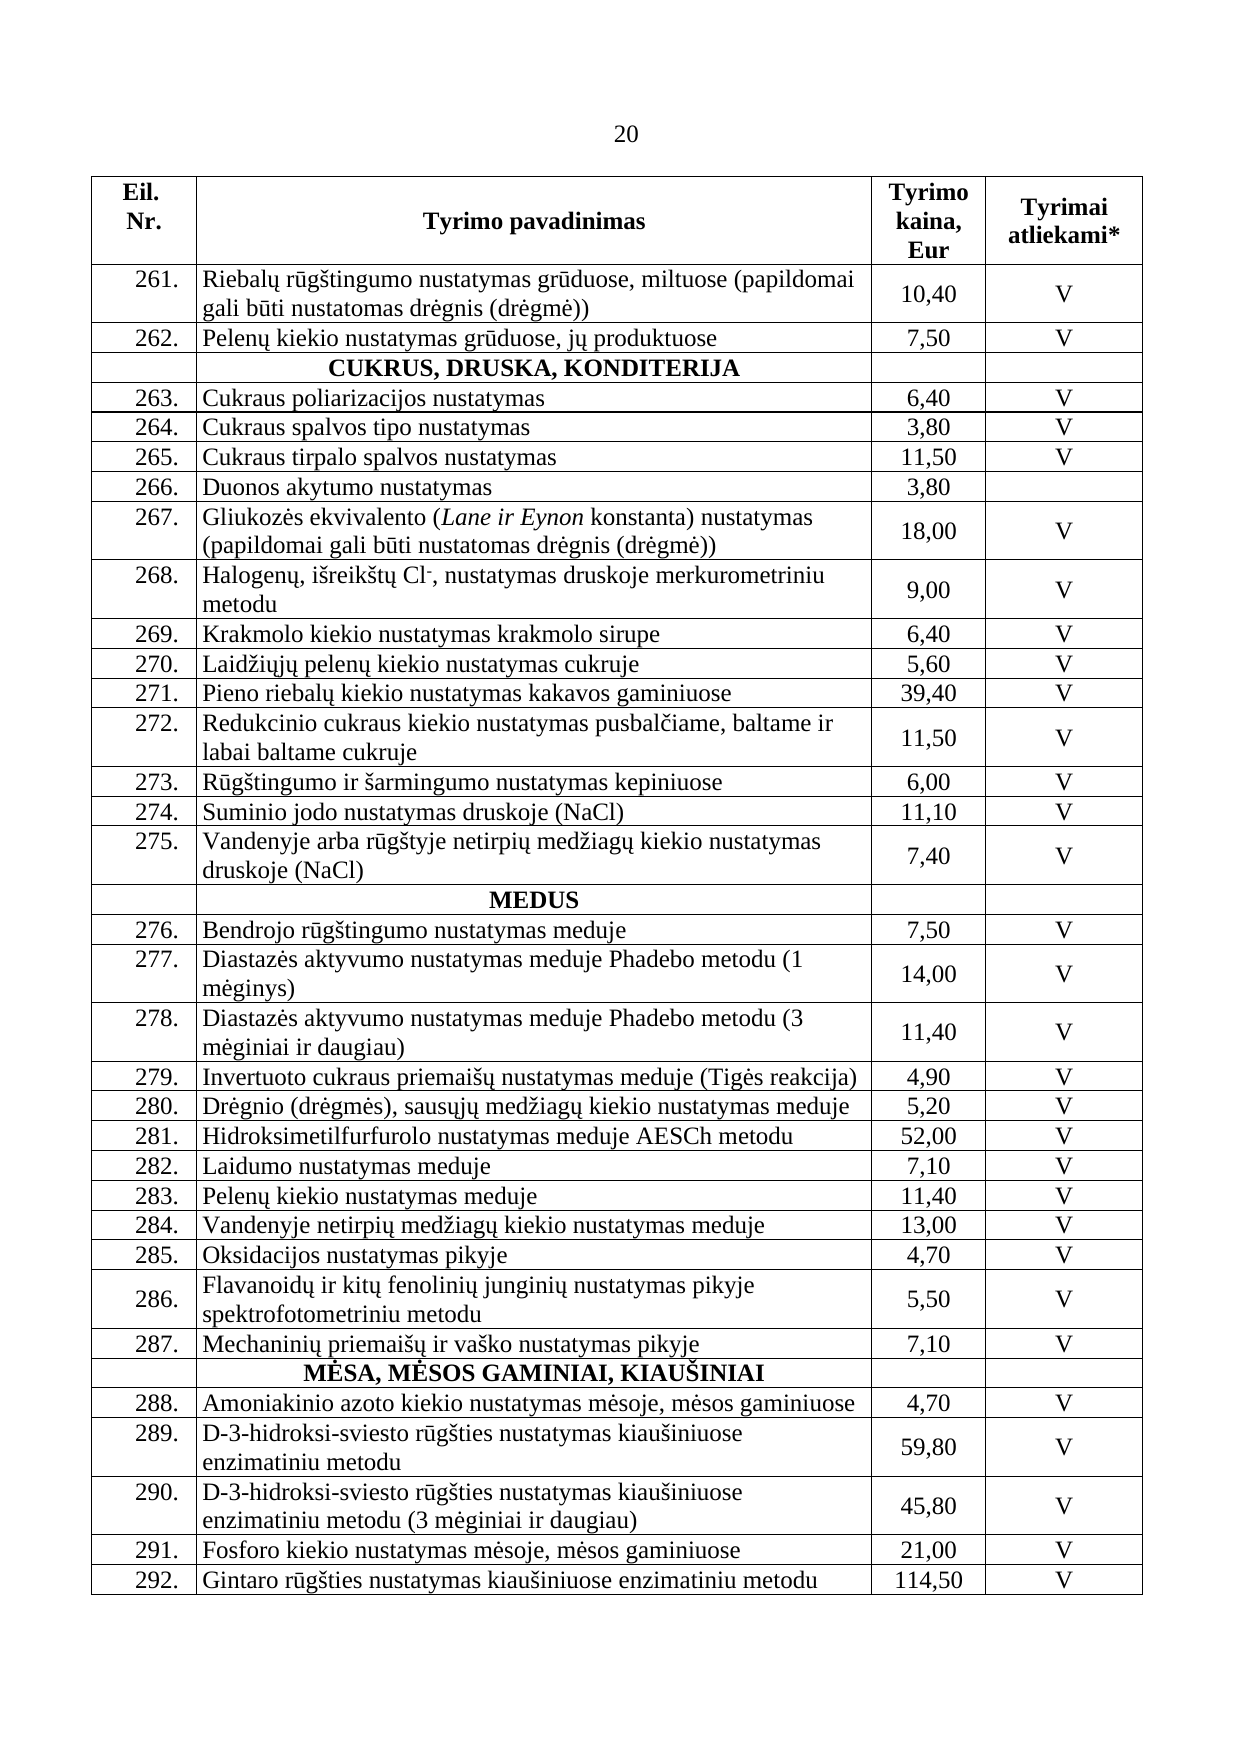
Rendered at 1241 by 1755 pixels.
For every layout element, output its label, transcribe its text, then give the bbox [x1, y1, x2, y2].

table_cell V [986, 323, 1142, 352]
table_cell 290. [92, 1477, 196, 1534]
table_cell 21,00 [872, 1535, 985, 1564]
table_cell Cukraus tirpalo spalvos nustatymas [197, 442, 871, 471]
table_cell 4,70 [872, 1240, 985, 1269]
table_cell 287. [92, 1329, 196, 1357]
table_cell Fosforo kiekio nustatymas mėsoje, mėsos gaminiuose [197, 1535, 871, 1564]
table_cell 7,10 [872, 1329, 985, 1357]
table_cell Vandenyje arba rūgštyje netirpių medžiagų kiekio nustatymas druskoje (NaCl) [197, 826, 871, 884]
table_cell D-3-hidroksi-sviesto rūgšties nustatymas kiaušiniuose enzimatiniu metodu [197, 1418, 871, 1476]
table_cell [986, 353, 1142, 382]
table_cell V [986, 1121, 1142, 1150]
table_cell 6,40 [872, 619, 985, 648]
table_cell 114,50 [872, 1565, 985, 1594]
table_cell 271. [92, 679, 196, 707]
table_cell [872, 353, 985, 382]
table_cell 5,50 [872, 1270, 985, 1328]
table_cell 273. [92, 767, 196, 796]
table_cell V [986, 1418, 1142, 1476]
table_cell Riebalų rūgštingumo nustatymas grūduose, miltuose (papildomai gali būti nustatomas drėgnis (drėgmė)) [197, 265, 871, 322]
table_cell Hidroksimetilfurfurolo nustatymas meduje AESCh metodu [197, 1121, 871, 1150]
table_cell [92, 1359, 196, 1387]
table_cell Diastazės aktyvumo nustatymas meduje Phadebo metodu (3 mėginiai ir daugiau) [197, 1003, 871, 1061]
table_header Tyrimo pavadinimas [197, 177, 871, 263]
table_cell V [986, 708, 1142, 766]
table_cell Gintaro rūgšties nustatymas kiaušiniuose enzimatiniu metodu [197, 1565, 871, 1594]
table_cell Gliukozės ekvivalento (Lane ir Eynon konstanta) nustatymas (papildomai gali būti nustatomas drėgnis (drėgmė)) [197, 502, 871, 559]
table_cell 5,60 [872, 649, 985, 677]
table_cell 3,80 [872, 472, 985, 501]
table_cell 6,00 [872, 767, 985, 796]
table_cell Suminio jodo nustatymas druskoje (NaCl) [197, 797, 871, 825]
table_cell V [986, 1535, 1142, 1564]
table_cell 7,40 [872, 826, 985, 884]
table_cell V [986, 1181, 1142, 1209]
table_cell V [986, 1388, 1142, 1417]
table_cell 266. [92, 472, 196, 501]
table_cell 270. [92, 649, 196, 677]
table_cell Invertuoto cukraus priemaišų nustatymas meduje (Tigės reakcija) [197, 1062, 871, 1090]
table_cell [872, 885, 985, 914]
table_cell 10,40 [872, 265, 985, 322]
table_cell Laidžiųjų pelenų kiekio nustatymas cukruje [197, 649, 871, 677]
table_cell Flavanoidų ir kitų fenolinių junginių nustatymas pikyje spektrofotometriniu metodu [197, 1270, 871, 1328]
table_cell 7,50 [872, 915, 985, 943]
table_cell 275. [92, 826, 196, 884]
table_cell V [986, 1091, 1142, 1120]
table_cell 11,40 [872, 1003, 985, 1061]
table_cell 18,00 [872, 502, 985, 559]
table_cell 281. [92, 1121, 196, 1150]
table_cell 263. [92, 383, 196, 411]
table_cell 14,00 [872, 945, 985, 1002]
table_cell 292. [92, 1565, 196, 1594]
table_cell Drėgnio (drėgmės), sausųjų medžiagų kiekio nustatymas meduje [197, 1091, 871, 1120]
table_header Tyrimo kaina, Eur [872, 177, 985, 263]
table_cell Cukraus spalvos tipo nustatymas [197, 413, 871, 441]
table_cell Diastazės aktyvumo nustatymas meduje Phadebo metodu (1 mėginys) [197, 945, 871, 1002]
table_cell 278. [92, 1003, 196, 1061]
table_cell V [986, 560, 1142, 618]
table_cell [986, 1359, 1142, 1387]
table_cell 7,10 [872, 1151, 985, 1180]
table_cell D-3-hidroksi-sviesto rūgšties nustatymas kiaušiniuose enzimatiniu metodu (3 mėginiai ir daugiau) [197, 1477, 871, 1534]
table_cell 11,10 [872, 797, 985, 825]
table_cell 6,40 [872, 383, 985, 411]
table_cell 262. [92, 323, 196, 352]
table_cell Amoniakinio azoto kiekio nustatymas mėsoje, mėsos gaminiuose [197, 1388, 871, 1417]
table_cell 11,40 [872, 1181, 985, 1209]
table_cell 7,50 [872, 323, 985, 352]
table_cell V [986, 1329, 1142, 1357]
table_cell V [986, 1151, 1142, 1180]
table_cell V [986, 767, 1142, 796]
table_cell Laidumo nustatymas meduje [197, 1151, 871, 1180]
table_cell V [986, 619, 1142, 648]
table_cell V [986, 1270, 1142, 1328]
table_cell V [986, 915, 1142, 943]
table_cell V [986, 383, 1142, 411]
table_header Eil. Nr. [92, 177, 196, 263]
table_cell 3,80 [872, 413, 985, 441]
table_cell 52,00 [872, 1121, 985, 1150]
table_cell V [986, 1211, 1142, 1239]
table_cell V [986, 413, 1142, 441]
table_cell 4,70 [872, 1388, 985, 1417]
table_cell 13,00 [872, 1211, 985, 1239]
table_cell Rūgštingumo ir šarmingumo nustatymas kepiniuose [197, 767, 871, 796]
table_cell V [986, 679, 1142, 707]
table_cell 39,40 [872, 679, 985, 707]
table_cell Halogenų, išreikštų Cl-, nustatymas druskoje merkurometriniu metodu [197, 560, 871, 618]
table_cell 280. [92, 1091, 196, 1120]
table_cell 283. [92, 1181, 196, 1209]
table_cell 9,00 [872, 560, 985, 618]
table_cell V [986, 1240, 1142, 1269]
table_cell 264. [92, 413, 196, 441]
table_cell [986, 472, 1142, 501]
table_cell 59,80 [872, 1418, 985, 1476]
table_cell Pieno riebalų kiekio nustatymas kakavos gaminiuose [197, 679, 871, 707]
table_cell Vandenyje netirpių medžiagų kiekio nustatymas meduje [197, 1211, 871, 1239]
table_cell 272. [92, 708, 196, 766]
table_cell V [986, 1477, 1142, 1534]
table_cell 285. [92, 1240, 196, 1269]
table_cell V [986, 502, 1142, 559]
table_cell Cukraus poliarizacijos nustatymas [197, 383, 871, 411]
table_cell 288. [92, 1388, 196, 1417]
table_cell [986, 885, 1142, 914]
table_cell Pelenų kiekio nustatymas meduje [197, 1181, 871, 1209]
table_cell 267. [92, 502, 196, 559]
table_cell V [986, 826, 1142, 884]
table_cell 282. [92, 1151, 196, 1180]
table_cell V [986, 442, 1142, 471]
table_cell 291. [92, 1535, 196, 1564]
table_header Tyrimai atliekami* [986, 177, 1142, 263]
table_cell Redukcinio cukraus kiekio nustatymas pusbalčiame, baltame ir labai baltame cukruje [197, 708, 871, 766]
table_cell [92, 885, 196, 914]
table_cell MEDUS [197, 885, 871, 914]
table_cell 274. [92, 797, 196, 825]
table_cell Duonos akytumo nustatymas [197, 472, 871, 501]
table_cell 45,80 [872, 1477, 985, 1534]
table_cell V [986, 649, 1142, 677]
table_cell 279. [92, 1062, 196, 1090]
table_cell 269. [92, 619, 196, 648]
table_cell 261. [92, 265, 196, 322]
table_cell V [986, 945, 1142, 1002]
table_cell 284. [92, 1211, 196, 1239]
table_cell 268. [92, 560, 196, 618]
table_cell Pelenų kiekio nustatymas grūduose, jų produktuose [197, 323, 871, 352]
table_cell 289. [92, 1418, 196, 1476]
table_cell 11,50 [872, 442, 985, 471]
table_cell 286. [92, 1270, 196, 1328]
table_cell Cukrus, Druska, Konditerija [197, 353, 871, 382]
table_cell V [986, 797, 1142, 825]
table_cell MĖSA, MĖSOS GAMINIAI, KIAUŠINIAI [197, 1359, 871, 1387]
table_cell Bendrojo rūgštingumo nustatymas meduje [197, 915, 871, 943]
table_cell V [986, 1565, 1142, 1594]
table_cell 5,20 [872, 1091, 985, 1120]
table_cell V [986, 1003, 1142, 1061]
table_cell V [986, 1062, 1142, 1090]
table_cell Oksidacijos nustatymas pikyje [197, 1240, 871, 1269]
table_cell 11,50 [872, 708, 985, 766]
table_cell V [986, 265, 1142, 322]
table_cell Krakmolo kiekio nustatymas krakmolo sirupe [197, 619, 871, 648]
table_cell [872, 1359, 985, 1387]
table_cell 265. [92, 442, 196, 471]
table_cell 277. [92, 945, 196, 1002]
table_cell 276. [92, 915, 196, 943]
table_cell 4,90 [872, 1062, 985, 1090]
table_cell [92, 353, 196, 382]
table_cell Mechaninių priemaišų ir vaško nustatymas pikyje [197, 1329, 871, 1357]
